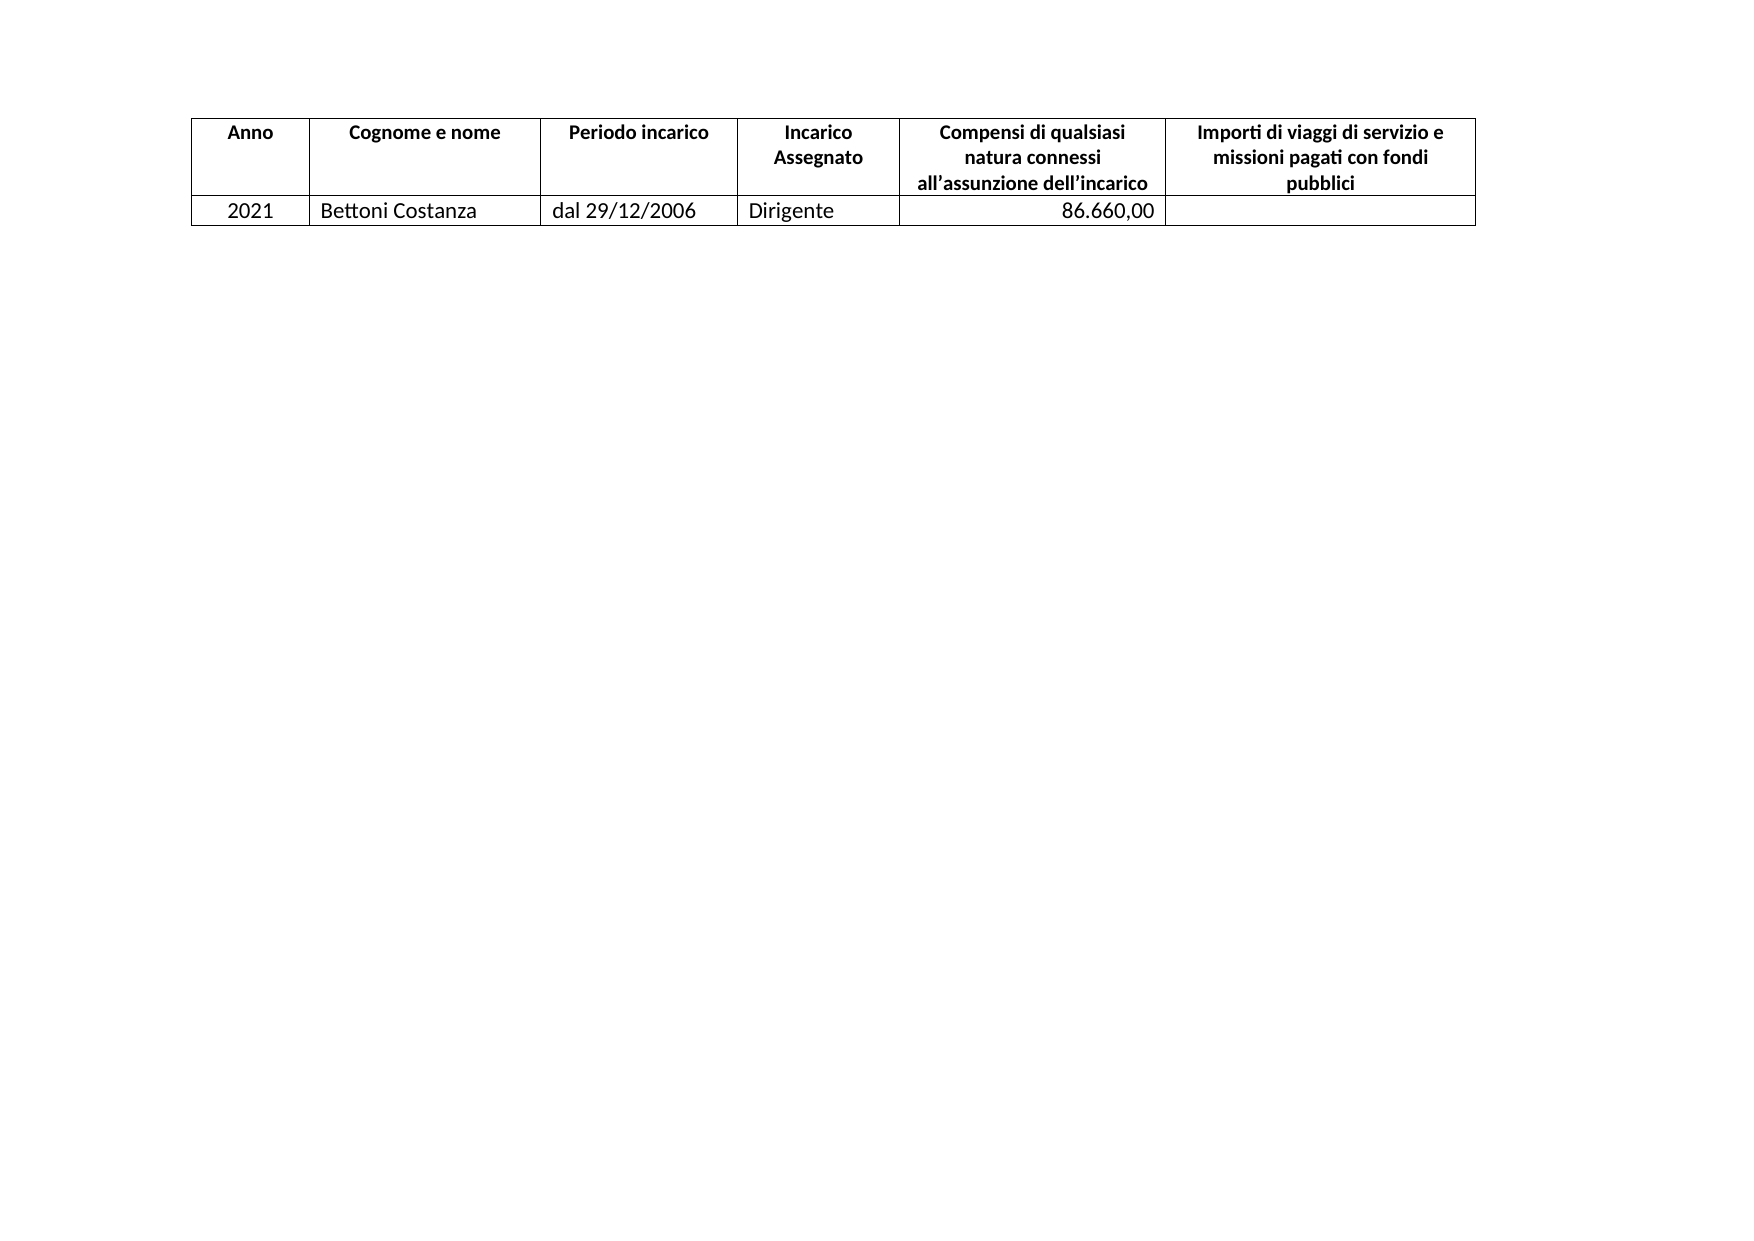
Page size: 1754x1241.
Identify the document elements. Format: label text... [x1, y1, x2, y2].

table_cell [1166, 196, 1475, 224]
table_cell Dirigente [738, 196, 899, 224]
table_cell 2021 [192, 196, 309, 224]
table_header Periodo incarico [541, 119, 737, 195]
table_header Anno [192, 119, 309, 195]
table_cell 86.660,00 [900, 196, 1165, 224]
table_header Incarico Assegnato [738, 119, 899, 195]
table_cell Bettoni Costanza [310, 196, 540, 224]
table_header Compensi di qualsiasi natura connessi all’assunzione dell’incarico [900, 119, 1165, 195]
table_header Cognome e nome [310, 119, 540, 195]
table_header Importi di viaggi di servizio e missioni pagati con fondi pubblici [1166, 119, 1475, 195]
table_cell dal 29/12/2006 [541, 196, 737, 224]
